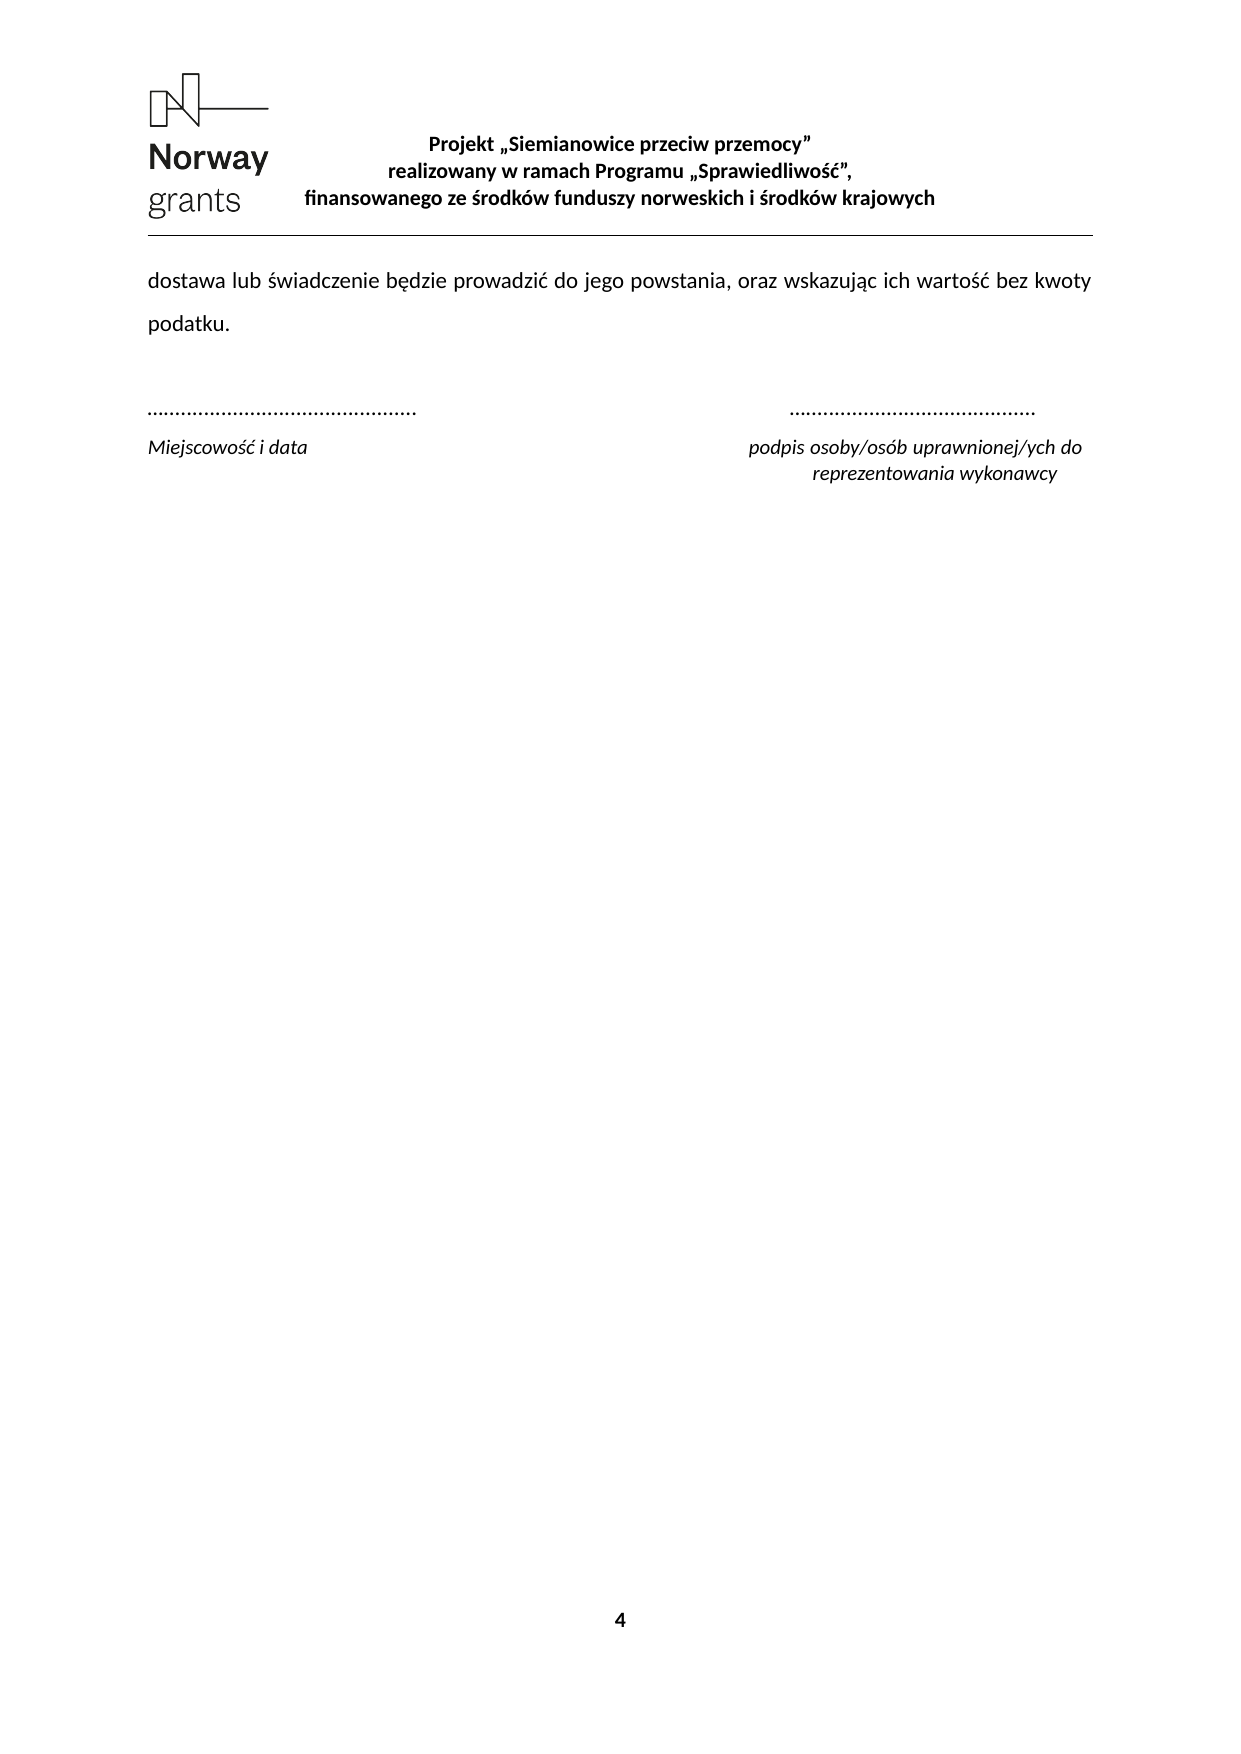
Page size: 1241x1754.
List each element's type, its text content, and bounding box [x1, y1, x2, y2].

text Miejscowość i data podpis osoby/osób uprawnionej/ych do reprezentowania wykonawcy [148, 434, 1092, 485]
text dostawa lub świadczenie będzie prowadzić do jego powstania, oraz wskazując ich wartość bez kwoty podatku. [148, 267, 1092, 337]
text …............................................ …........................................ [148, 393, 1092, 421]
